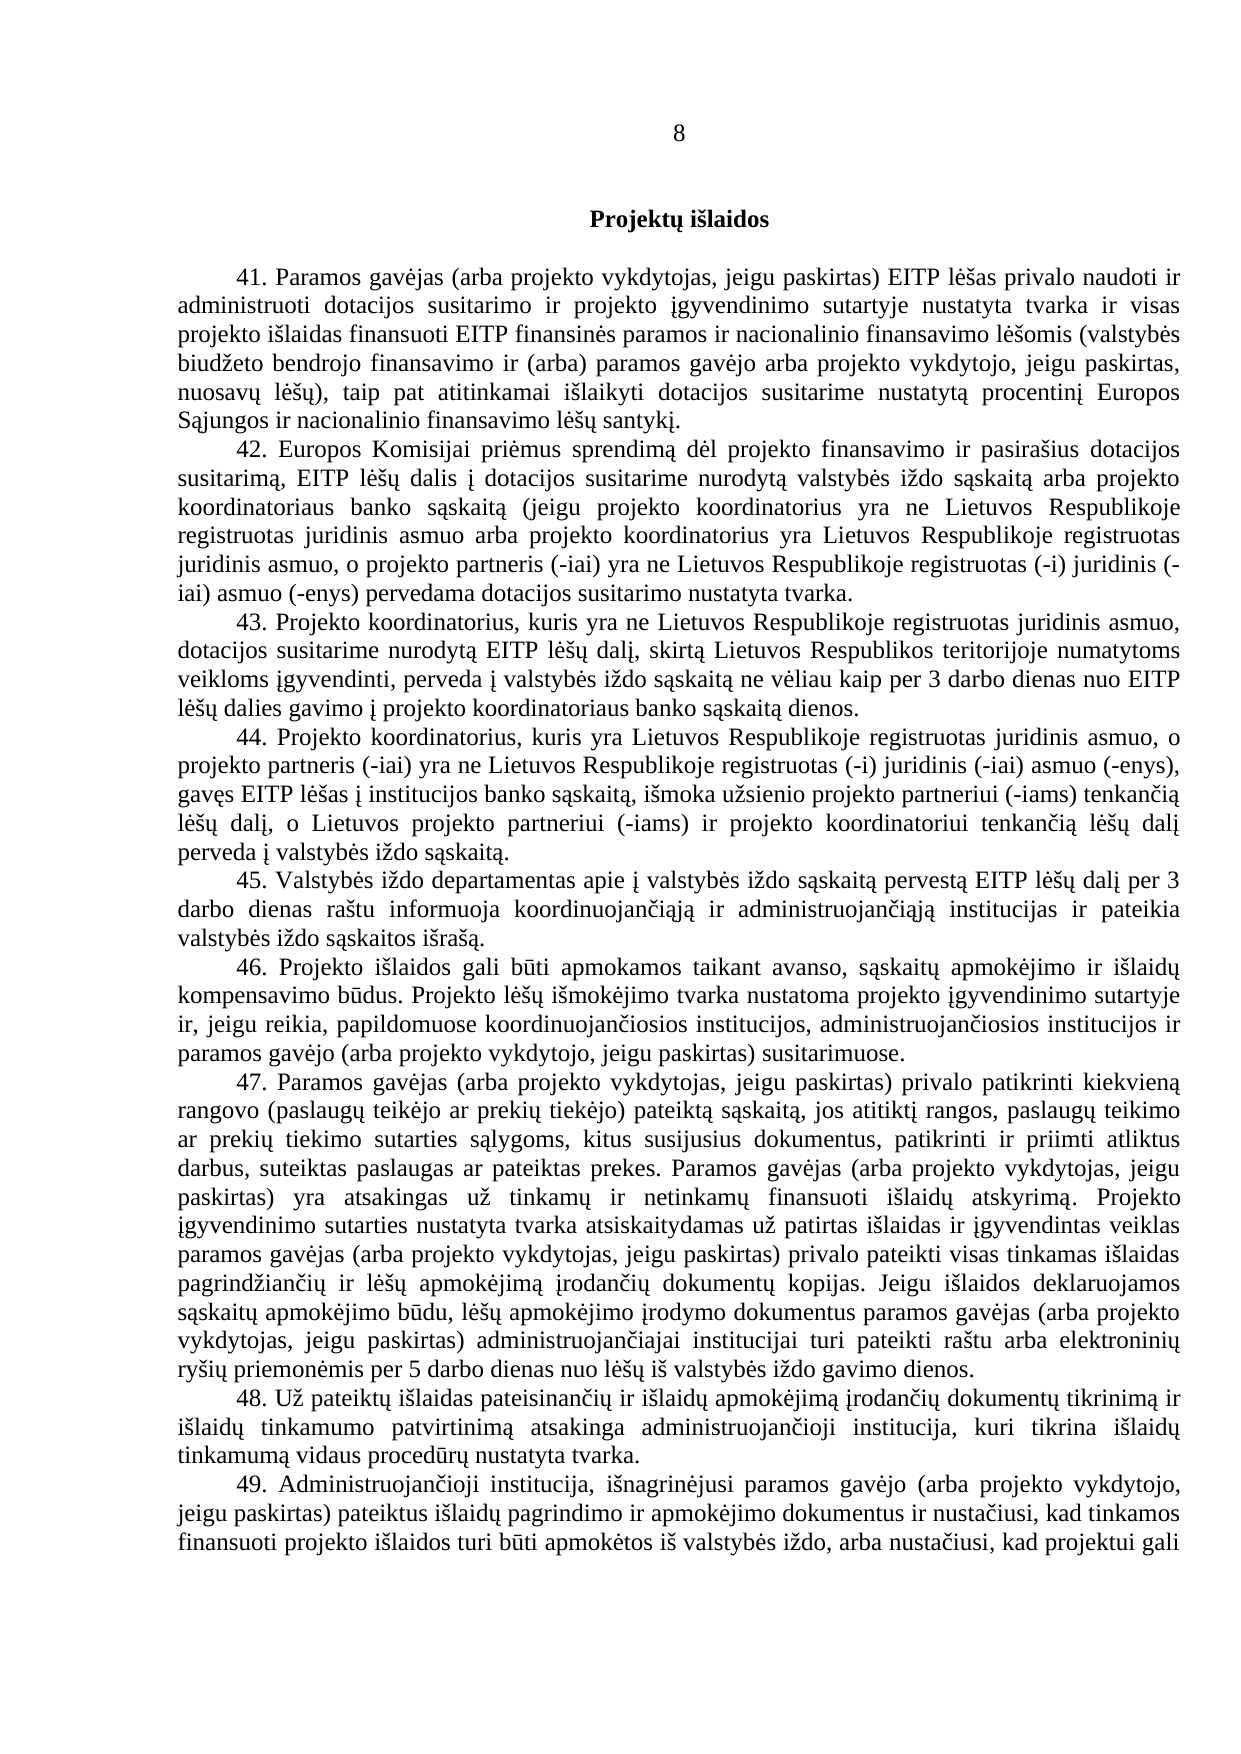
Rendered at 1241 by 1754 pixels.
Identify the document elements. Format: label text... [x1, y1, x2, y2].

text Projektų išlaidos [177, 204, 1181, 233]
text 43. Projekto koordinatorius, kuris yra ne Lietuvos Respublikoje registruotas juridinis asmuo, dotacijos susitarime nurodytą EITP lėšų dalį, skirtą Lietuvos Respublikos teritorijoje numatytoms veikloms įgyvendinti, perveda į valstybės iždo sąskaitą ne vėliau kaip per 3 darbo dienas nuo EITP lėšų dalies gavimo į projekto koordinatoriaus banko sąskaitą dienos. [177, 607, 1181, 722]
text 44. Projekto koordinatorius, kuris yra Lietuvos Respublikoje registruotas juridinis asmuo, o projekto partneris (-iai) yra ne Lietuvos Respublikoje registruotas (-i) juridinis (-iai) asmuo (-enys), gavęs EITP lėšas į institucijos banko sąskaitą, išmoka užsienio projekto partneriui (-iams) tenkančią lėšų dalį, o Lietuvos projekto partneriui (-iams) ir projekto koordinatoriui tenkančią lėšų dalį perveda į valstybės iždo sąskaitą. [177, 722, 1181, 866]
text 47. Paramos gavėjas (arba projekto vykdytojas, jeigu paskirtas) privalo patikrinti kiekvieną rangovo (paslaugų teikėjo ar prekių tiekėjo) pateiktą sąskaitą, jos atitiktį rangos, paslaugų teikimo ar prekių tiekimo sutarties sąlygoms, kitus susijusius dokumentus, patikrinti ir priimti atliktus darbus, suteiktas paslaugas ar pateiktas prekes. Paramos gavėjas (arba projekto vykdytojas, jeigu paskirtas) yra atsakingas už tinkamų ir netinkamų finansuoti išlaidų atskyrimą. Projekto įgyvendinimo sutarties nustatyta tvarka atsiskaitydamas už patirtas išlaidas ir įgyvendintas veiklas paramos gavėjas (arba projekto vykdytojas, jeigu paskirtas) privalo pateikti visas tinkamas išlaidas pagrindžiančių ir lėšų apmokėjimą įrodančių dokumentų kopijas. Jeigu išlaidos deklaruojamos sąskaitų apmokėjimo būdu, lėšų apmokėjimo įrodymo dokumentus paramos gavėjas (arba projekto vykdytojas, jeigu paskirtas) administruojančiajai institucijai turi pateikti raštu arba elektroninių ryšių priemonėmis per 5 darbo dienas nuo lėšų iš valstybės iždo gavimo dienos. [177, 1067, 1181, 1383]
text 49. Administruojančioji institucija, išnagrinėjusi paramos gavėjo (arba projekto vykdytojo, jeigu paskirtas) pateiktus išlaidų pagrindimo ir apmokėjimo dokumentus ir nustačiusi, kad tinkamos finansuoti projekto išlaidos turi būti apmokėtos iš valstybės iždo, arba nustačiusi, kad projektui gali [177, 1469, 1181, 1556]
text 41. Paramos gavėjas (arba projekto vykdytojas, jeigu paskirtas) EITP lėšas privalo naudoti ir administruoti dotacijos susitarimo ir projekto įgyvendinimo sutartyje nustatyta tvarka ir visas projekto išlaidas finansuoti EITP finansinės paramos ir nacionalinio finansavimo lėšomis (valstybės biudžeto bendrojo finansavimo ir (arba) paramos gavėjo arba projekto vykdytojo, jeigu paskirtas, nuosavų lėšų), taip pat atitinkamai išlaikyti dotacijos susitarime nustatytą procentinį Europos Sąjungos ir nacionalinio finansavimo lėšų santykį. [177, 262, 1181, 434]
text 45. Valstybės iždo departamentas apie į valstybės iždo sąskaitą pervestą EITP lėšų dalį per 3 darbo dienas raštu informuoja koordinuojančiąją ir administruojančiąją institucijas ir pateikia valstybės iždo sąskaitos išrašą. [177, 866, 1181, 952]
text 48. Už pateiktų išlaidas pateisinančių ir išlaidų apmokėjimą įrodančių dokumentų tikrinimą ir išlaidų tinkamumo patvirtinimą atsakinga administruojančioji institucija, kuri tikrina išlaidų tinkamumą vidaus procedūrų nustatyta tvarka. [177, 1383, 1181, 1469]
text 42. Europos Komisijai priėmus sprendimą dėl projekto finansavimo ir pasirašius dotacijos susitarimą, EITP lėšų dalis į dotacijos susitarime nurodytą valstybės iždo sąskaitą arba projekto koordinatoriaus banko sąskaitą (jeigu projekto koordinatorius yra ne Lietuvos Respublikoje registruotas juridinis asmuo arba projekto koordinatorius yra Lietuvos Respublikoje registruotas juridinis asmuo, o projekto partneris (-iai) yra ne Lietuvos Respublikoje registruotas (-i) juridinis (-iai) asmuo (-enys) pervedama dotacijos susitarimo nustatyta tvarka. [177, 434, 1181, 607]
text 46. Projekto išlaidos gali būti apmokamos taikant avanso, sąskaitų apmokėjimo ir išlaidų kompensavimo būdus. Projekto lėšų išmokėjimo tvarka nustatoma projekto įgyvendinimo sutartyje ir, jeigu reikia, papildomuose koordinuojančiosios institucijos, administruojančiosios institucijos ir paramos gavėjo (arba projekto vykdytojo, jeigu paskirtas) susitarimuose. [177, 952, 1181, 1067]
